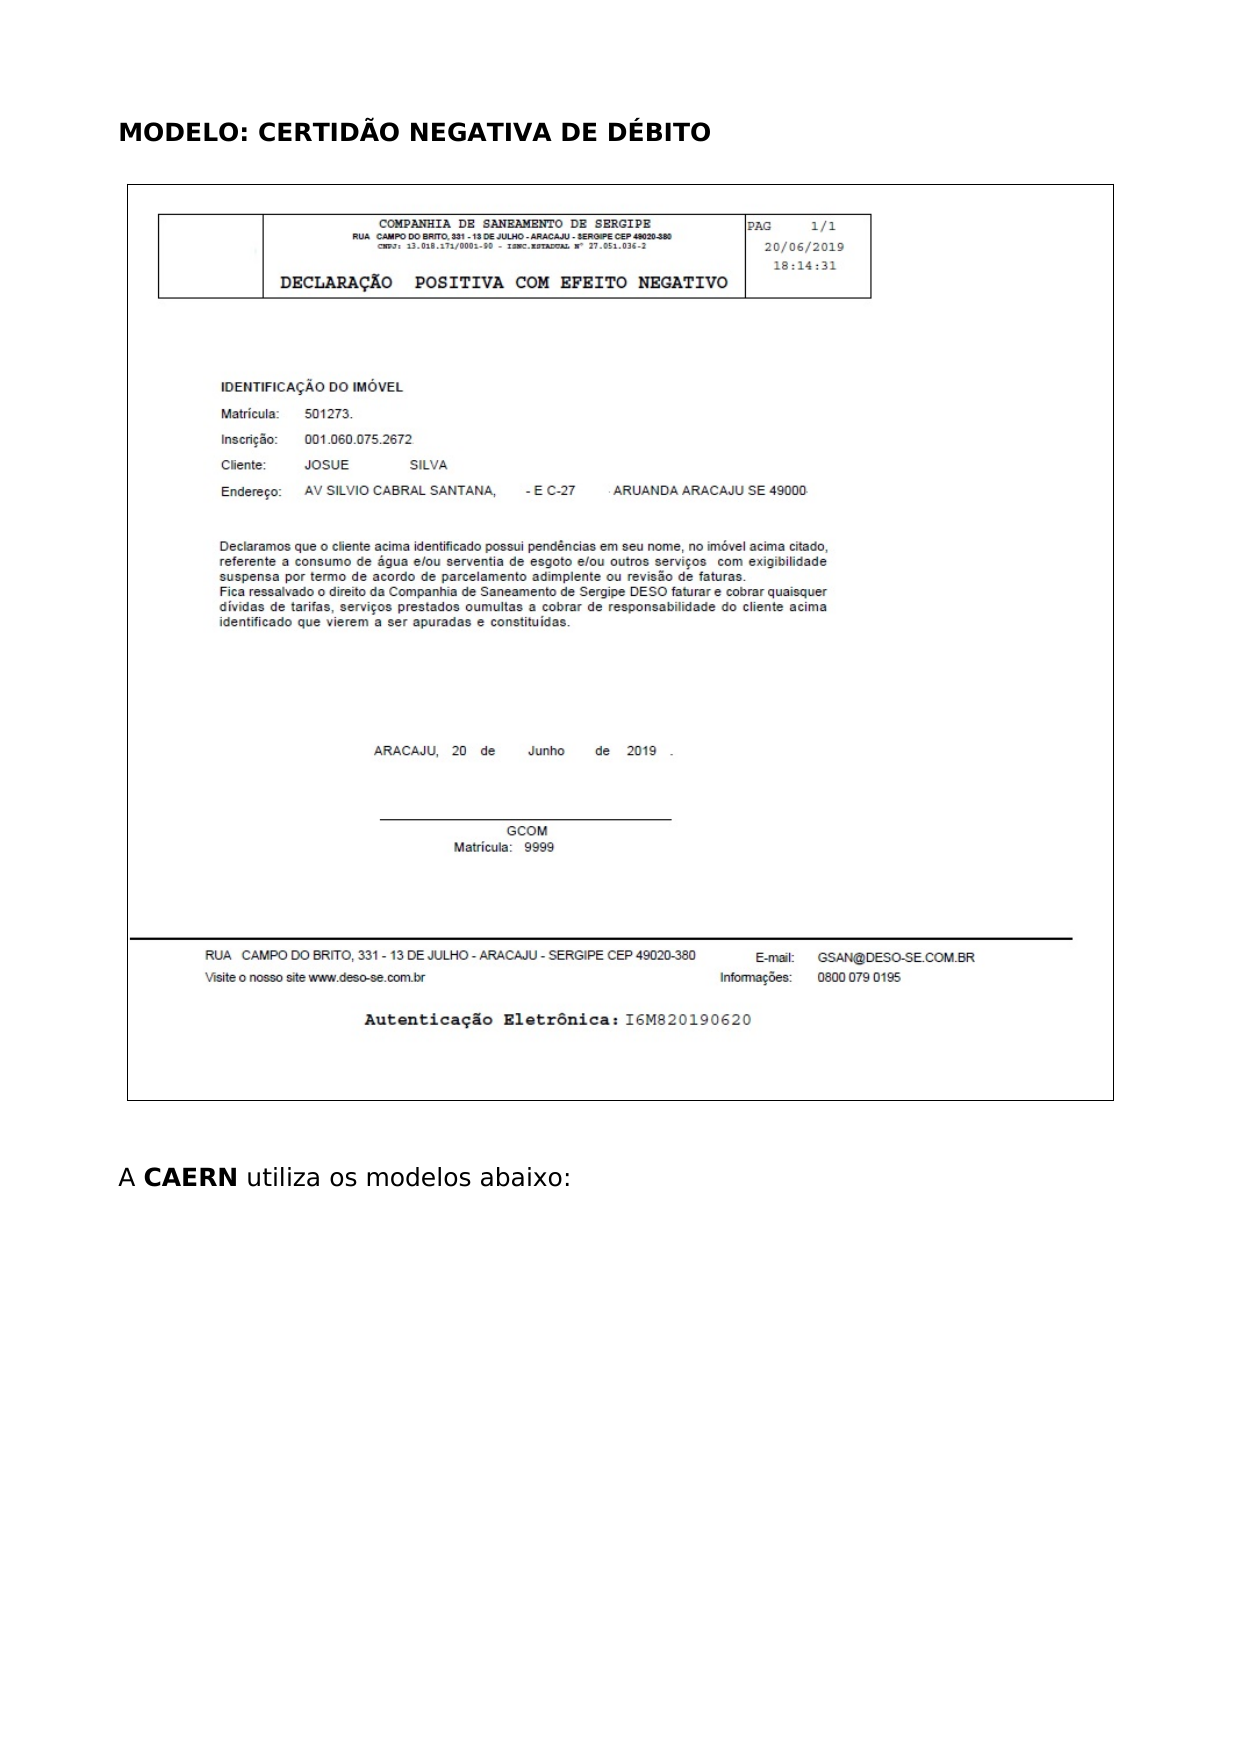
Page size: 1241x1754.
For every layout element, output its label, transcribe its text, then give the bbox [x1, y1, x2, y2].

table_header [128, 185, 1113, 1100]
picture [129, 186, 1111, 1069]
text A CAERN utiliza os modelos abaixo: [118, 1163, 1122, 1192]
subtitle MODELO: CERTIDÃO NEGATIVA DE DÉBITO [118, 118, 1122, 147]
